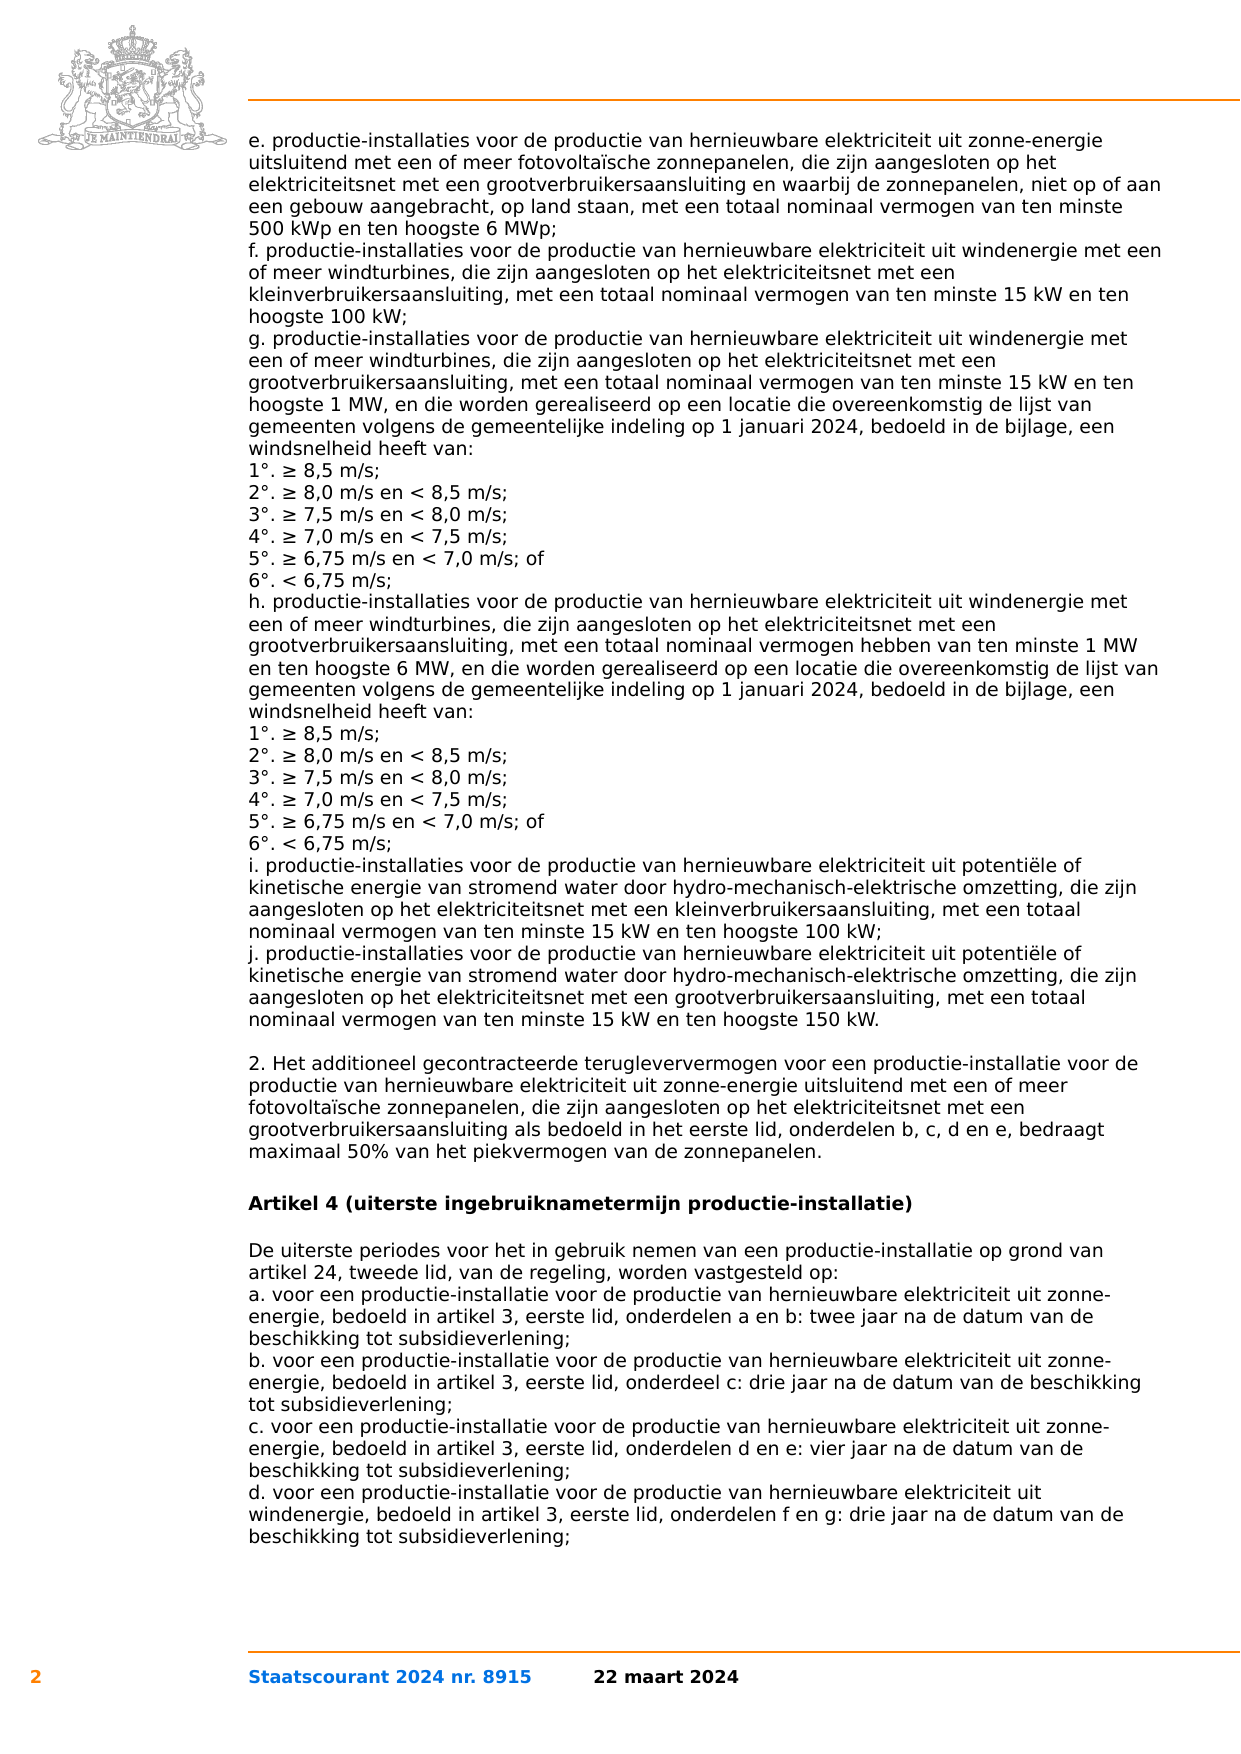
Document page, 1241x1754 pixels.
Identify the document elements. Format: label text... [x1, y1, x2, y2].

text 1°. ≥ 8,5 m/s; [248, 459, 1163, 482]
picture [38, 25, 227, 150]
text f. productie-installaties voor de productie van hernieuwbare elektriciteit uit windenergie met een of meer windturbines, die zijn aangesloten op het elektriciteitsnet met een kleinverbruikersaansluiting, met een totaal nominaal vermogen van ten minste 15 kW en ten hoogste 100 kW; [248, 240, 1163, 328]
text a. voor een productie-installatie voor de productie van hernieuwbare elektriciteit uit zonne-energie, bedoeld in artikel 3, eerste lid, onderdelen a en b: twee jaar na de datum van de beschikking tot subsidieverlening; [248, 1284, 1163, 1350]
text 1°. ≥ 8,5 m/s; [248, 723, 1163, 745]
text 5°. ≥ 6,75 m/s en < 7,0 m/s; of [248, 811, 1163, 833]
text 6°. < 6,75 m/s; [248, 569, 1163, 591]
text b. voor een productie-installatie voor de productie van hernieuwbare elektriciteit uit zonne-energie, bedoeld in artikel 3, eerste lid, onderdeel c: drie jaar na de datum van de beschikking tot subsidieverlening; [248, 1350, 1163, 1416]
text e. productie-installaties voor de productie van hernieuwbare elektriciteit uit zonne-energie uitsluitend met een of meer fotovoltaïsche zonnepanelen, die zijn aangesloten op het elektriciteitsnet met een grootverbruikersaansluiting en waarbij de zonnepanelen, niet op of aan een gebouw aangebracht, op land staan, met een totaal nominaal vermogen van ten minste 500 kWp en ten hoogste 6 MWp; [248, 130, 1163, 240]
subtitle Artikel 4 (uiterste ingebruiknametermijn productie-installatie) [248, 1193, 1163, 1215]
text 2. Het additioneel gecontracteerde terugleververmogen voor een productie-installatie voor de productie van hernieuwbare elektriciteit uit zonne-energie uitsluitend met een of meer fotovoltaïsche zonnepanelen, die zijn aangesloten op het elektriciteitsnet met een grootverbruikersaansluiting als bedoeld in het eerste lid, onderdelen b, c, d en e, bedraagt maximaal 50% van het piekvermogen van de zonnepanelen. [248, 1053, 1163, 1163]
text 3°. ≥ 7,5 m/s en < 8,0 m/s; [248, 503, 1163, 526]
text 2°. ≥ 8,0 m/s en < 8,5 m/s; [248, 745, 1163, 767]
text 6°. < 6,75 m/s; [248, 833, 1163, 855]
text c. voor een productie-installatie voor de productie van hernieuwbare elektriciteit uit zonne-energie, bedoeld in artikel 3, eerste lid, onderdelen d en e: vier jaar na de datum van de beschikking tot subsidieverlening; [248, 1416, 1163, 1482]
text 4°. ≥ 7,0 m/s en < 7,5 m/s; [248, 789, 1163, 811]
text 5°. ≥ 6,75 m/s en < 7,0 m/s; of [248, 547, 1163, 569]
text 4°. ≥ 7,0 m/s en < 7,5 m/s; [248, 526, 1163, 547]
text De uiterste periodes voor het in gebruik nemen van een productie-installatie op grond van artikel 24, tweede lid, van de regeling, worden vastgesteld op: [248, 1240, 1163, 1284]
text g. productie-installaties voor de productie van hernieuwbare elektriciteit uit windenergie met een of meer windturbines, die zijn aangesloten op het elektriciteitsnet met een grootverbruikersaansluiting, met een totaal nominaal vermogen van ten minste 15 kW en ten hoogste 1 MW, en die worden gerealiseerd op een locatie die overeenkomstig de lijst van gemeenten volgens de gemeentelijke indeling op 1 januari 2024, bedoeld in de bijlage, een windsnelheid heeft van: [248, 328, 1163, 459]
text i. productie-installaties voor de productie van hernieuwbare elektriciteit uit potentiële of kinetische energie van stromend water door hydro-mechanisch-elektrische omzetting, die zijn aangesloten op het elektriciteitsnet met een kleinverbruikersaansluiting, met een totaal nominaal vermogen van ten minste 15 kW en ten hoogste 100 kW; [248, 855, 1163, 943]
text 2°. ≥ 8,0 m/s en < 8,5 m/s; [248, 482, 1163, 503]
text d. voor een productie-installatie voor de productie van hernieuwbare elektriciteit uit windenergie, bedoeld in artikel 3, eerste lid, onderdelen f en g: drie jaar na de datum van de beschikking tot subsidieverlening; [248, 1482, 1163, 1547]
text j. productie-installaties voor de productie van hernieuwbare elektriciteit uit potentiële of kinetische energie van stromend water door hydro-mechanisch-elektrische omzetting, die zijn aangesloten op het elektriciteitsnet met een grootverbruikersaansluiting, met een totaal nominaal vermogen van ten minste 15 kW en ten hoogste 150 kW. [248, 943, 1163, 1031]
text 3°. ≥ 7,5 m/s en < 8,0 m/s; [248, 767, 1163, 789]
text h. productie-installaties voor de productie van hernieuwbare elektriciteit uit windenergie met een of meer windturbines, die zijn aangesloten op het elektriciteitsnet met een grootverbruikersaansluiting, met een totaal nominaal vermogen hebben van ten minste 1 MW en ten hoogste 6 MW, en die worden gerealiseerd op een locatie die overeenkomstig de lijst van gemeenten volgens de gemeentelijke indeling op 1 januari 2024, bedoeld in de bijlage, een windsnelheid heeft van: [248, 591, 1163, 723]
